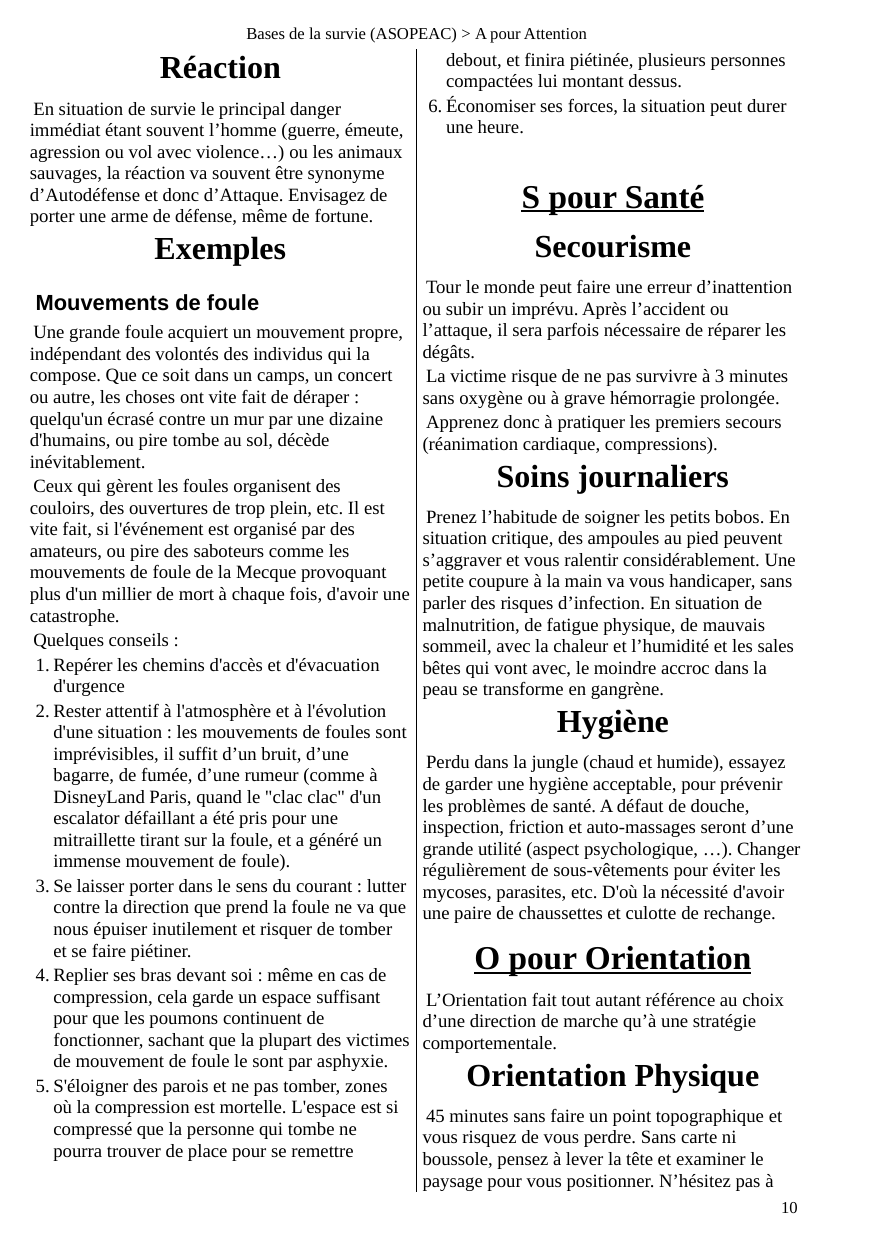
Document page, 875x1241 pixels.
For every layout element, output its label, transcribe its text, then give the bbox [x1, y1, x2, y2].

subtitle Réaction [29, 49, 411, 86]
text Prenez l’habitude de soigner les petits bobos. En situation critique, des ampoules au pied peuvent s’aggraver et vous ralentir considérablement. Une petite coupure à la main va vous handicaper, sans parler des risques d’infection. En situation de malnutrition, de fatigue physique, de mauvais sommeil, avec la chaleur et l’humidité et les sales bêtes qui vont avec, le moindre accroc dans la peau se transforme en gangrène. [422, 506, 803, 700]
subtitle Exemples [29, 230, 411, 267]
list S'éloigner des parois et ne pas tomber, zones où la compression est mortelle. L'espace est si compressé que la personne qui tombe ne pourra trouver de place pour se remettre [35, 1075, 411, 1161]
text L’Orientation fait tout autant référence au choix d’une direction de marche qu’à une stratégie comportementale. [422, 989, 803, 1053]
list Rester attentif à l'atmosphère et à l'évolution d'une situation : les mouvements de foules sont imprévisibles, il suffit d’un bruit, d’une bagarre, de fumée, d’une rumeur (comme à DisneyLand Paris, quand le "clac clac" d'un escalator défaillant a été pris pour une mitraillette tirant sur la foule, et a généré un immense mouvement de foule). [35, 699, 411, 872]
list Repérer les chemins d'accès et d'évacuation d'urgence [35, 653, 411, 697]
subtitle Secourisme [422, 227, 803, 264]
list Se laisser porter dans le sens du courant : lutter contre la direction que prend la foule ne va que nous épuiser inutilement et risquer de tomber et se faire piétiner. [35, 875, 411, 961]
text Perdu dans la jungle (chaud et humide), essayez de garder une hygiène acceptable, pour prévenir les problèmes de santé. A défaut de douche, inspection, friction et auto-massages seront d’une grande utilité (aspect psychologique, …). Changer régulièrement de sous-vêtements pour éviter les mycoses, parasites, etc. D'où la nécessité d'avoir une paire de chaussettes et culotte de rechange. [422, 751, 803, 924]
text Ceux qui gèrent les foules organisent des couloirs, des ouvertures de trop plein, etc. Il est vite fait, si l'événement est organisé par des amateurs, ou pire des saboteurs comme les mouvements de foule de la Mecque provoquant plus d'un millier de mort à chaque fois, d'avoir une catastrophe. [29, 475, 411, 626]
text 45 minutes sans faire un point topographique et vous risquez de vous perdre. Sans carte ni boussole, pensez à lever la tête et examiner le paysage pour vous positionner. N’hésitez pas à [422, 1105, 803, 1191]
list debout, et finira piétinée, plusieurs personnes compactées lui montant dessus. [428, 49, 803, 92]
subtitle Hygiène [422, 703, 803, 739]
text Quelques conseils : [29, 629, 411, 651]
text En situation de survie le principal danger immédiat étant souvent l’homme (guerre, émeute, agression ou vol avec violence…) ou les animaux sauvages, la réaction va souvent être synonyme d’Autodéfense et donc d’Attaque. Envisagez de porter une arme de défense, même de fortune. [29, 97, 411, 227]
text Une grande foule acquiert un mouvement propre, indépendant des volontés des individus qui la compose. Que ce soit dans un camps, un concert ou autre, les choses ont vite fait de déraper : quelqu'un écrasé contre un mur par une dizaine d'humains, ou pire tombe au sol, décède inévitablement. [29, 321, 411, 472]
subtitle S pour Santé [422, 177, 803, 215]
text Apprenez donc à pratiquer les premiers secours (réanimation cardiaque, compressions). [422, 411, 803, 454]
subtitle Mouvements de foule [35, 290, 411, 315]
text Tour le monde peut faire une erreur d’inattention ou subir un imprévu. Après l’accident ou l’attaque, il sera parfois nécessaire de réparer les dégâts. [422, 276, 803, 362]
subtitle Orientation Physique [422, 1056, 803, 1093]
text La victime risque de ne pas survivre à 3 minutes sans oxygène ou à grave hémorragie prolongée. [422, 365, 803, 408]
subtitle Soins journaliers [422, 457, 803, 494]
list Économiser ses forces, la situation peut durer une heure. [428, 95, 803, 138]
subtitle O pour Orientation [422, 938, 803, 977]
list Replier ses bras devant soi : même en cas de compression, cela garde un espace suffisant pour que les poumons continuent de fonctionner, sachant que la plupart des victimes de mouvement de foule le sont par asphyxie. [35, 964, 411, 1072]
